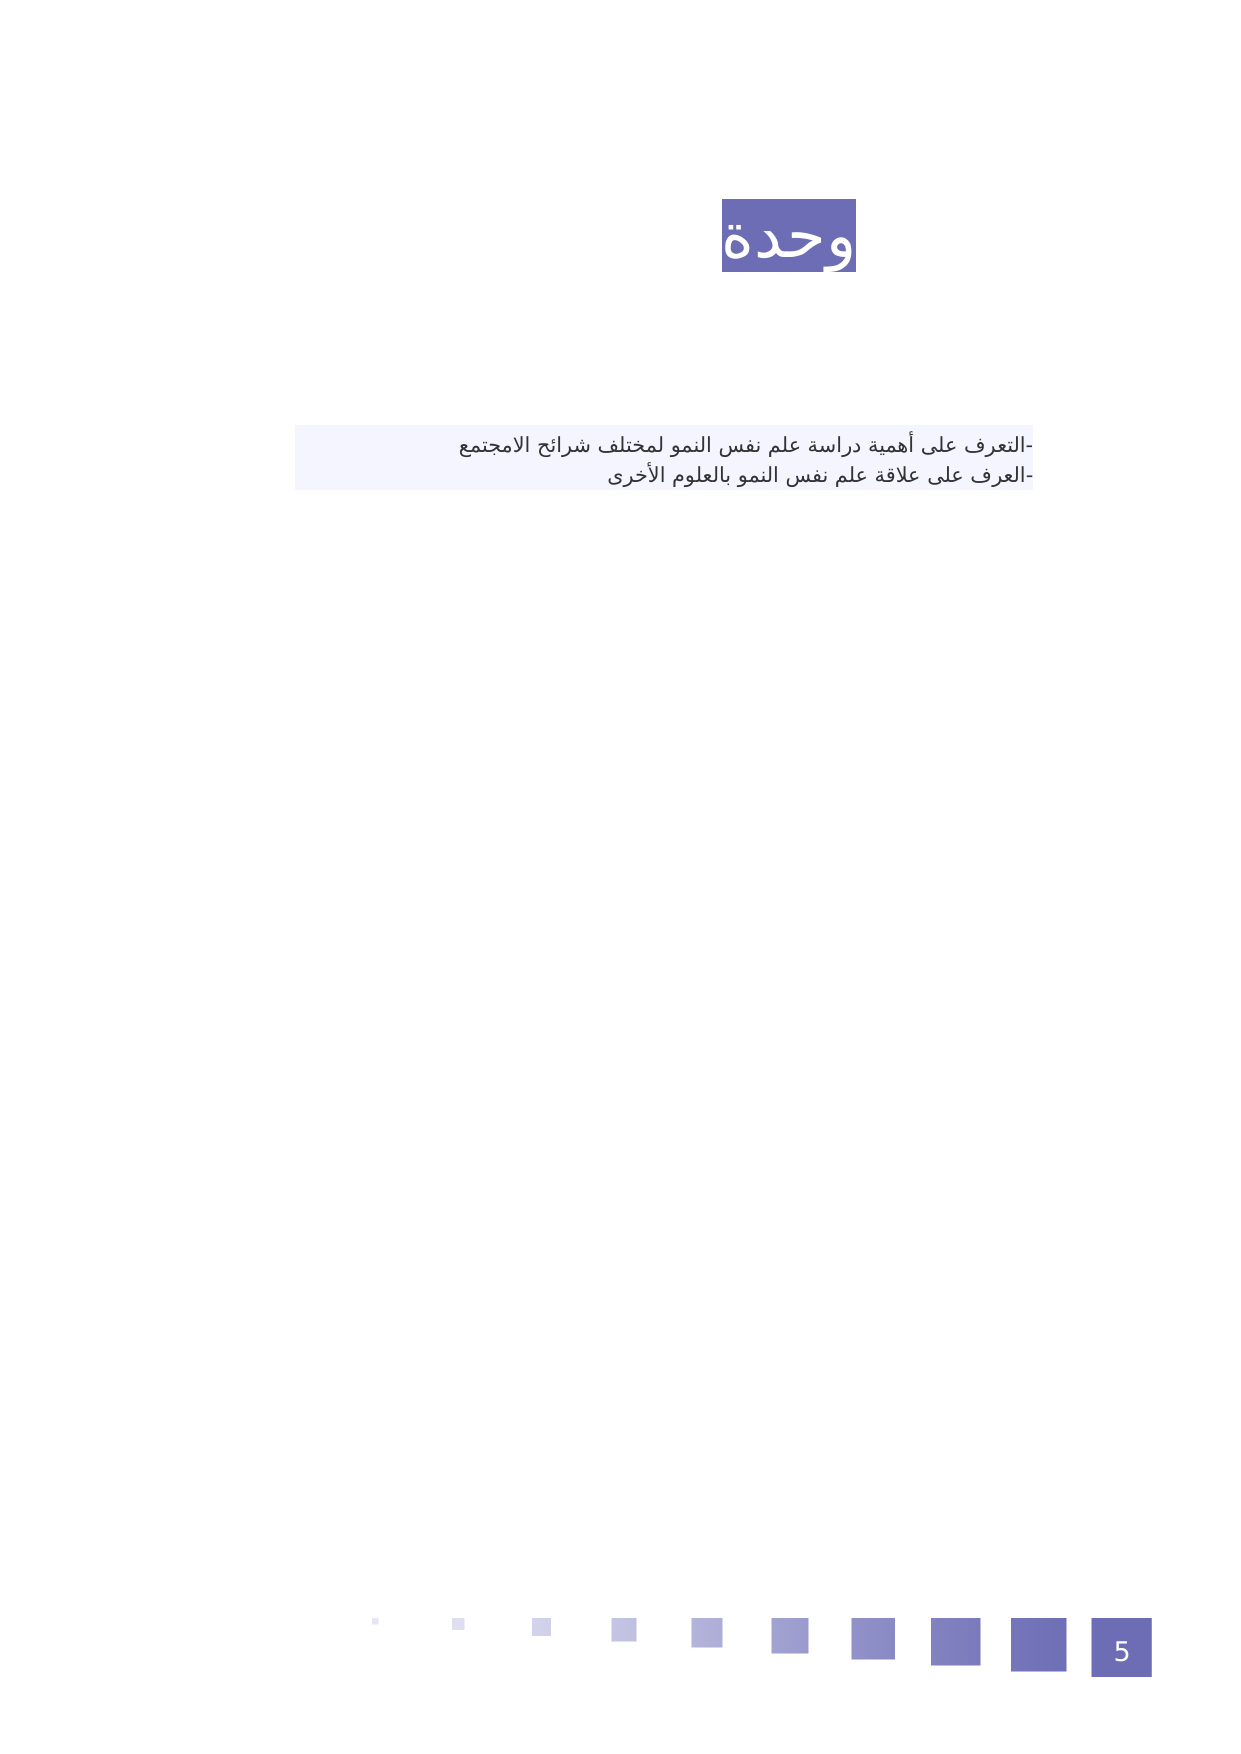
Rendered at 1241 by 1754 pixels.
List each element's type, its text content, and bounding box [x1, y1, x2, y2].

title وحدة [213, 199, 722, 272]
text -العرف على علاقة علم نفس النمو بالعلوم الأخرى [295, 463, 1033, 488]
text -التعرف على أهمية دراسة علم نفس النمو لمختلف شرائح الامجتمع [295, 433, 1033, 458]
picture [177, 1618, 1152, 1677]
